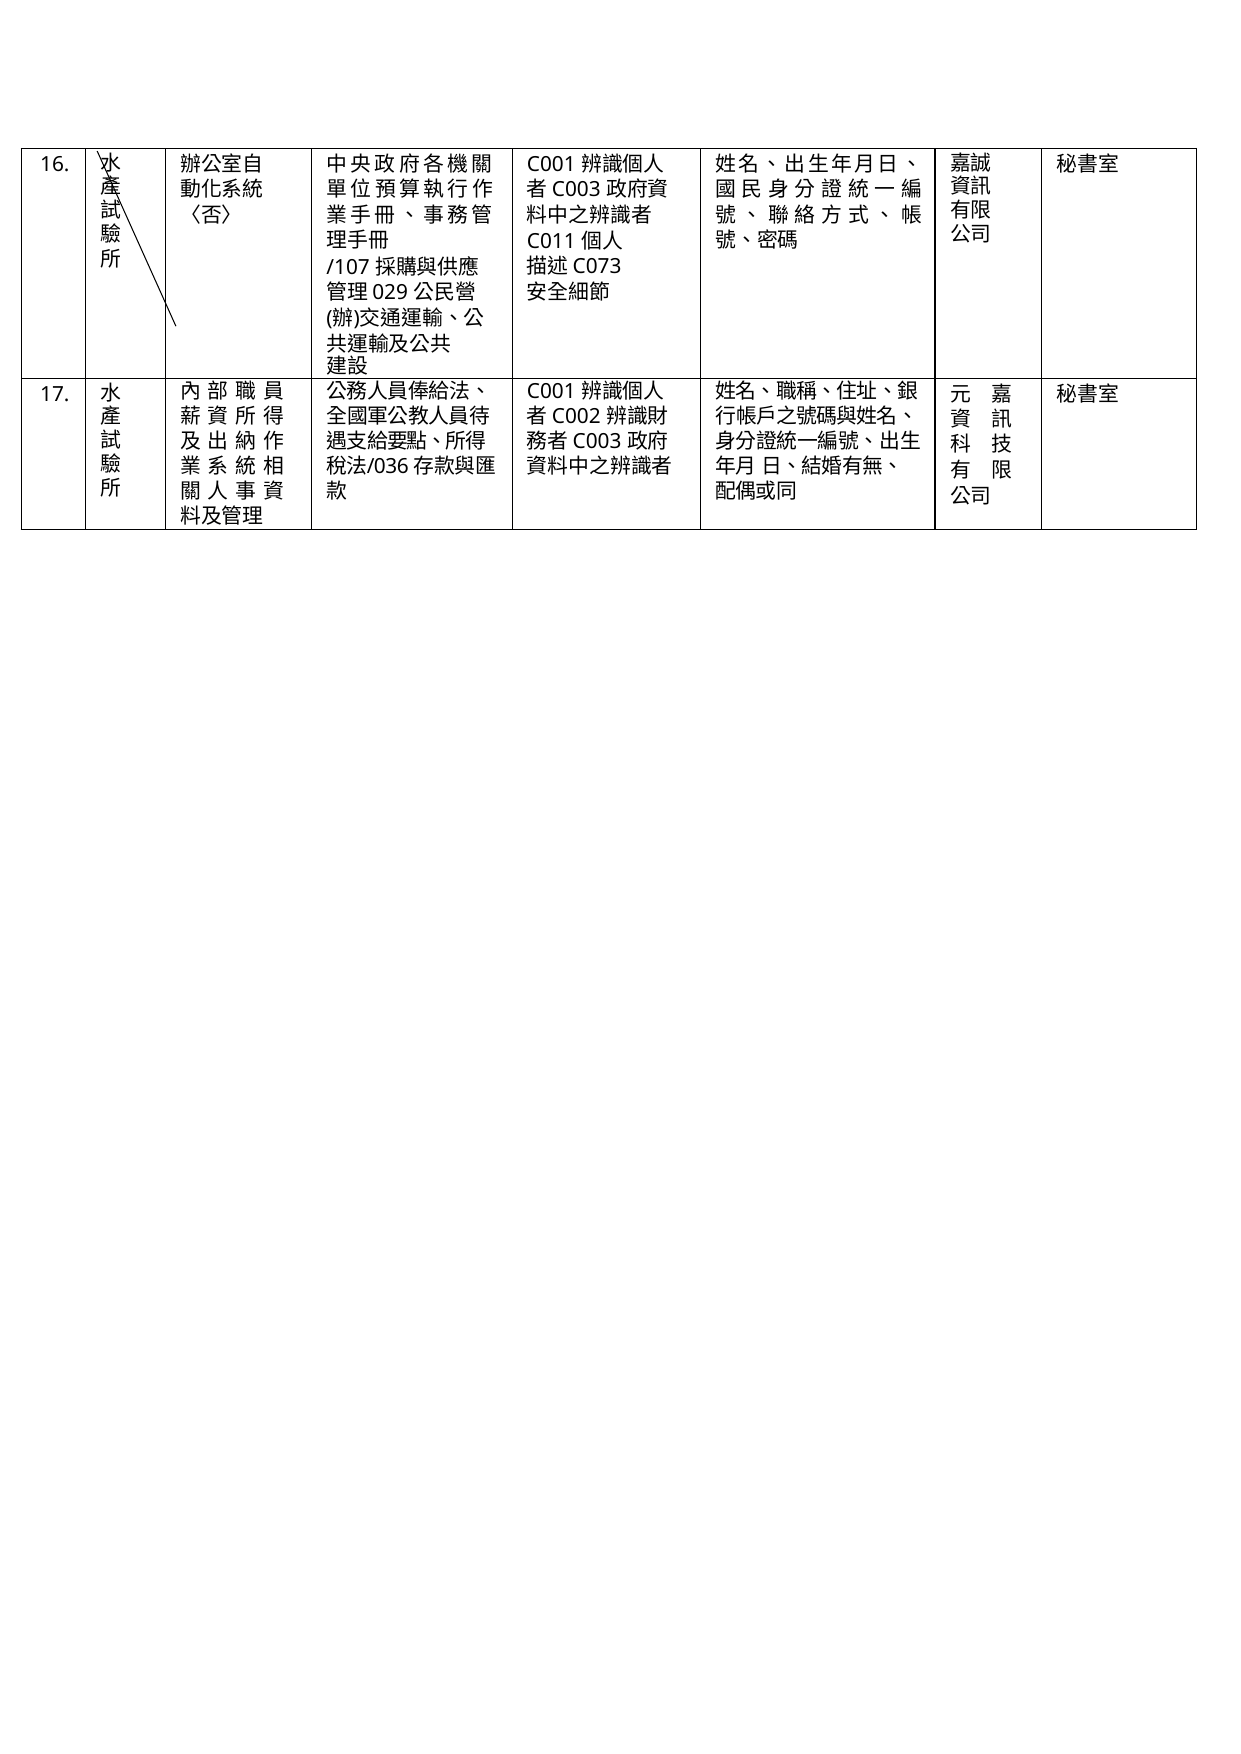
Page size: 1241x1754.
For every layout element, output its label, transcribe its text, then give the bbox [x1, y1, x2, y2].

table_cell 16. [22, 149, 85, 378]
table_cell C001 辨識個人者C003 政府資料中之辨識者 C011 個人描述C073 安全細節 [513, 149, 700, 378]
table_cell 嘉誠資訊有限公司 [936, 149, 1041, 378]
table_cell 姓名、出生年月日、國民身分證統一編號、聯絡方式、帳號、密碼 [701, 149, 934, 378]
table_cell 姓名、職稱、住址、銀行帳戶之號碼與姓名、身分證統一編號、出生年月 日、結婚有無、配偶或同 [701, 379, 934, 529]
table_cell 元嘉資訊科技有限公司 [936, 379, 1041, 529]
table_cell 內部職員薪資所得及出納作業系統相關人事資料及管理 [166, 379, 311, 529]
table_cell 水產試驗所 [86, 149, 165, 378]
table_cell 中央政府各機關單位預算執行作業手冊、事務管理手冊 /107 採購與供應管理029 公民營(辦)交通運輸、公共運輸及公共 建設 [312, 149, 512, 378]
table_cell 辦公室自動化系統〈否〉 [166, 149, 311, 378]
table_cell 公務人員俸給法、全國軍公教人員待遇支給要點、所得稅法/036 存款與匯款 [312, 379, 512, 529]
table_cell 秘書室 [1042, 149, 1196, 378]
table_cell 17. [22, 379, 85, 529]
table_cell 水產試驗所 [86, 379, 165, 529]
table_cell C001 辨識個人者C002 辨識財務者C003 政府資料中之辨識者 [513, 379, 700, 529]
table_cell 秘書室 [1042, 379, 1196, 529]
